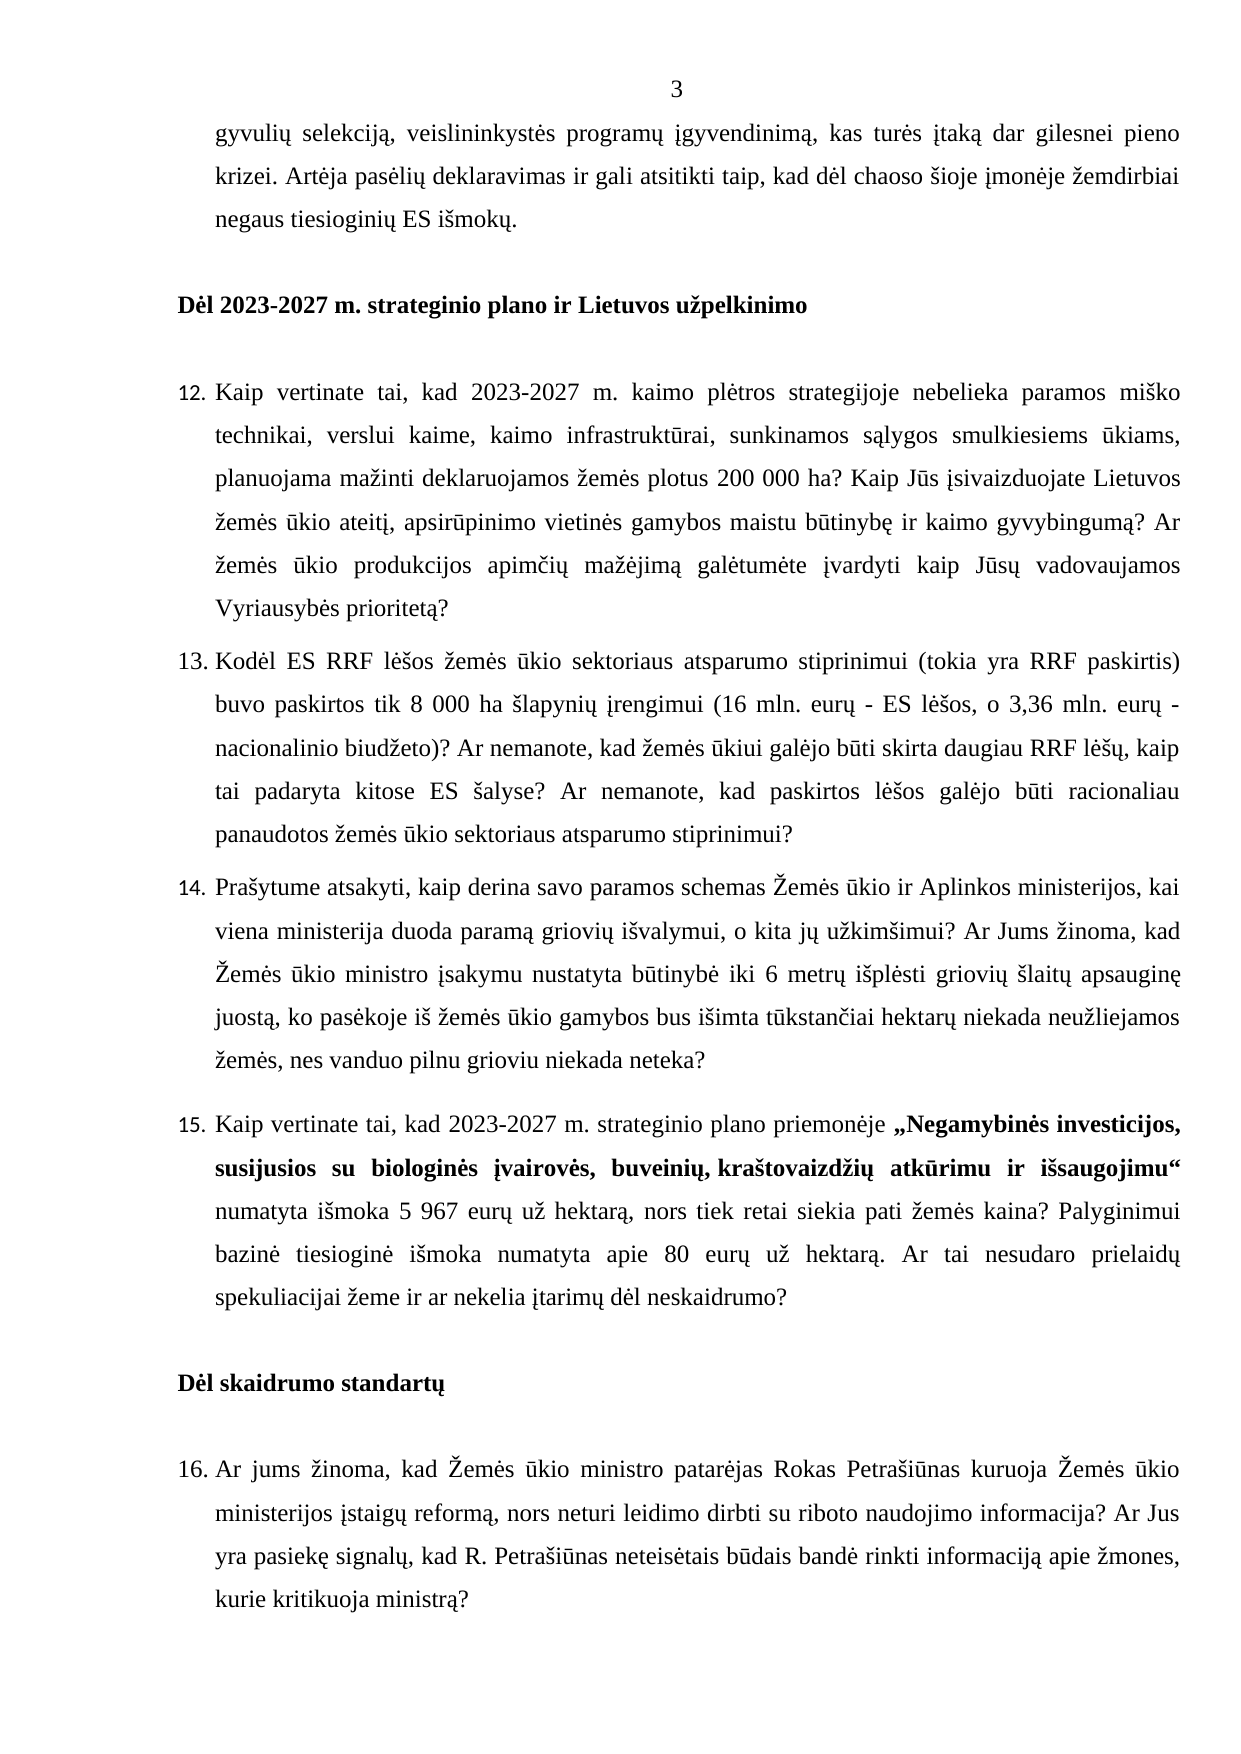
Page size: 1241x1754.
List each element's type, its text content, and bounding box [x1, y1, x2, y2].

list Kaip vertinate tai, kad 2023-2027 m. kaimo plėtros strategijoje nebelieka paramos miško technikai, verslui kaime, kaimo infrastruktūrai, sunkinamos sąlygos smulkiesiems ūkiams, planuojama mažinti deklaruojamos žemės plotus 200 000 ha? Kaip Jūs įsivaizduojate Lietuvos žemės ūkio ateitį, apsirūpinimo vietinės gamybos maistu būtinybę ir kaimo gyvybingumą? Ar žemės ūkio produkcijos apimčių mažėjimą galėtumėte įvardyti kaip Jūsų vadovaujamos Vyriausybės prioritetą? [177, 377, 1181, 622]
list gyvulių selekciją, veislininkystės programų įgyvendinimą, kas turės įtaką dar gilesnei pieno krizei. Artėja pasėlių deklaravimas ir gali atsitikti taip, kad dėl chaoso šioje įmonėje žemdirbiai negaus tiesioginių ES išmokų. [177, 118, 1181, 233]
list Ar jums žinoma, kad Žemės ūkio ministro patarėjas Rokas Petrašiūnas kuruoja Žemės ūkio ministerijos įstaigų reformą, nors neturi leidimo dirbti su riboto naudojimo informacija? Ar Jus yra pasiekę signalų, kad R. Petrašiūnas neteisėtais būdais bandė rinkti informaciją apie žmones, kurie kritikuoja ministrą? [177, 1454, 1181, 1613]
text Dėl 2023-2027 m. strateginio plano ir Lietuvos užpelkinimo [177, 291, 1181, 319]
text Dėl skaidrumo standartų [177, 1368, 1181, 1397]
list Prašytume atsakyti, kaip derina savo paramos schemas Žemės ūkio ir Aplinkos ministerijos, kai viena ministerija duoda paramą griovių išvalymui, o kita jų užkimšimui? Ar Jums žinoma, kad Žemės ūkio ministro įsakymu nustatyta būtinybė iki 6 metrų išplėsti griovių šlaitų apsauginę juostą, ko pasėkoje iš žemės ūkio gamybos bus išimta tūkstančiai hektarų niekada neužliejamos žemės, nes vanduo pilnu grioviu niekada neteka? [177, 872, 1181, 1074]
list Kodėl ES RRF lėšos žemės ūkio sektoriaus atsparumo stiprinimui (tokia yra RRF paskirtis) buvo paskirtos tik 8 000 ha šlapynių įrengimui (16 mln. eurų - ES lėšos, o 3,36 mln. eurų - nacionalinio biudžeto)? Ar nemanote, kad žemės ūkiui galėjo būti skirta daugiau RRF lėšų, kaip tai padaryta kitose ES šalyse? Ar nemanote, kad paskirtos lėšos galėjo būti racionaliau panaudotos žemės ūkio sektoriaus atsparumo stiprinimui? [177, 646, 1181, 848]
list Kaip vertinate tai, kad 2023-2027 m. strateginio plano priemonėje „Negamybinės investicijos, susijusios su biologinės įvairovės, buveinių, kraštovaizdžių atkūrimu ir išsaugojimu“ numatyta išmoka 5 967 eurų už hektarą, nors tiek retai siekia pati žemės kaina? Palyginimui bazinė tiesioginė išmoka numatyta apie 80 eurų už hektarą. Ar tai nesudaro prielaidų spekuliacijai žeme ir ar nekelia įtarimų dėl neskaidrumo? [177, 1109, 1181, 1311]
